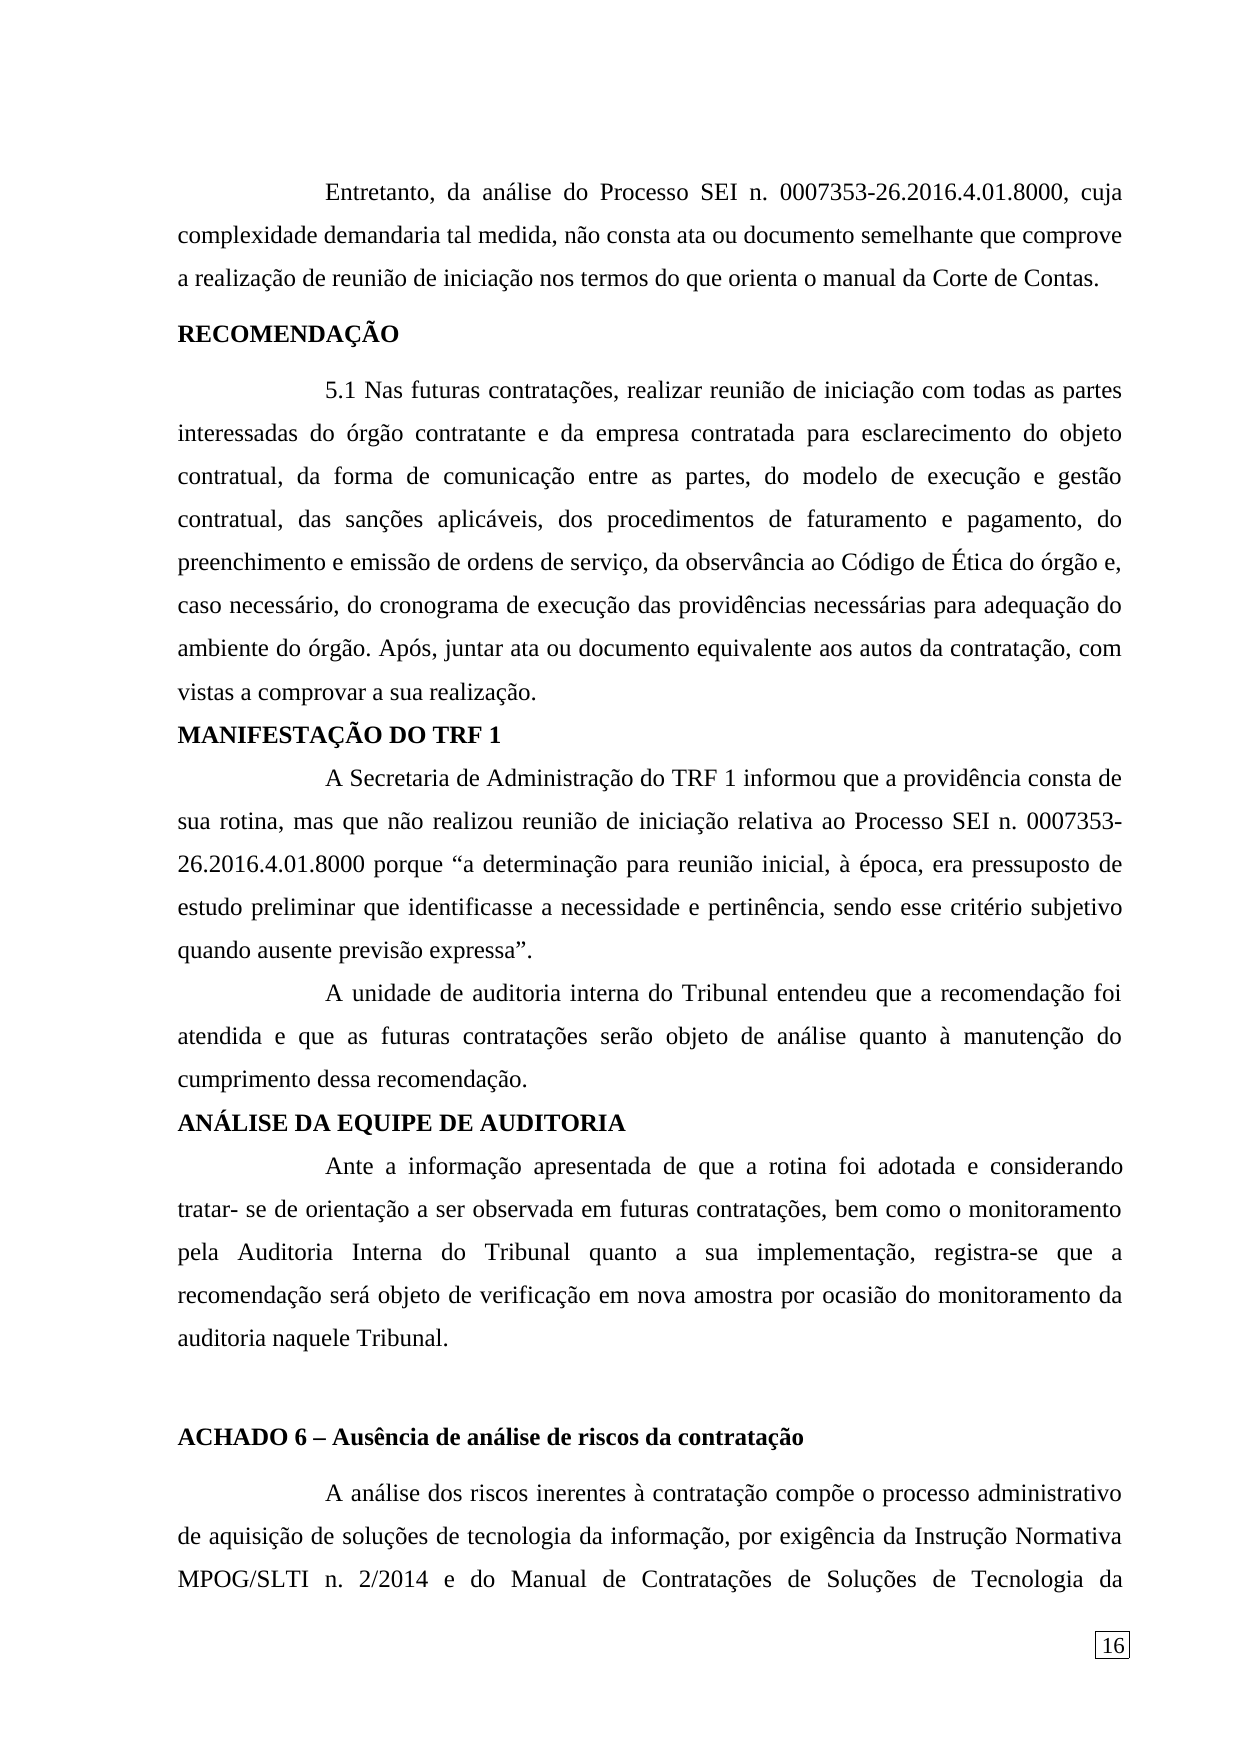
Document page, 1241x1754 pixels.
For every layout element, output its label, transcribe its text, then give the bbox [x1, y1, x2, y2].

text 5.1 Nas futuras contratações, realizar reunião de iniciação com todas as partes interessadas do órgão contratante e da empresa contratada para esclarecimento do objeto contratual, da forma de comunicação entre as partes, do modelo de execução e gestão contratual, das sanções aplicáveis, dos procedimentos de faturamento e pagamento, do preenchimento e emissão de ordens de serviço, da observância ao Código de Ética do órgão e, caso necessário, do cronograma de execução das providências necessárias para adequação do ambiente do órgão. Após, juntar ata ou documento equivalente aos autos da contratação, com vistas a comprovar a sua realização. [177, 375, 1123, 705]
subtitle RECOMENDAÇÃO [177, 319, 1144, 348]
subtitle MANIFESTAÇÃO DO TRF 1 [177, 720, 1144, 748]
subtitle ACHADO 6 – Ausência de análise de riscos da contratação [177, 1422, 1144, 1451]
text Entretanto, da análise do Processo SEI n. 0007353-26.2016.4.01.8000, cuja complexidade demandaria tal medida, não consta ata ou documento semelhante que comprove a realização de reunião de iniciação nos termos do que orienta o manual da Corte de Contas. [177, 177, 1123, 292]
text A Secretaria de Administração do TRF 1 informou que a providência consta de sua rotina, mas que não realizou reunião de iniciação relativa ao Processo SEI n. 0007353- 26.2016.4.01.8000 porque “a determinação para reunião inicial, à época, era pressuposto de estudo preliminar que identificasse a necessidade e pertinência, sendo esse critério subjetivo quando ausente previsão expressa”. [177, 763, 1123, 964]
text A unidade de auditoria interna do Tribunal entendeu que a recomendação foi atendida e que as futuras contratações serão objeto de análise quanto à manutenção do cumprimento dessa recomendação. [177, 978, 1123, 1093]
text A análise dos riscos inerentes à contratação compõe o processo administrativo de aquisição de soluções de tecnologia da informação, por exigência da Instrução Normativa MPOG/SLTI n. 2/2014 e do Manual de Contratações de Soluções de Tecnologia da [177, 1478, 1123, 1593]
subtitle ANÁLISE DA EQUIPE DE AUDITORIA [177, 1108, 1144, 1136]
text Ante a informação apresentada de que a rotina foi adotada e considerando tratar- se de orientação a ser observada em futuras contratações, bem como o monitoramento pela Auditoria Interna do Tribunal quanto a sua implementação, registra-se que a recomendação será objeto de verificação em nova amostra por ocasião do monitoramento da auditoria naquele Tribunal. [177, 1151, 1123, 1352]
